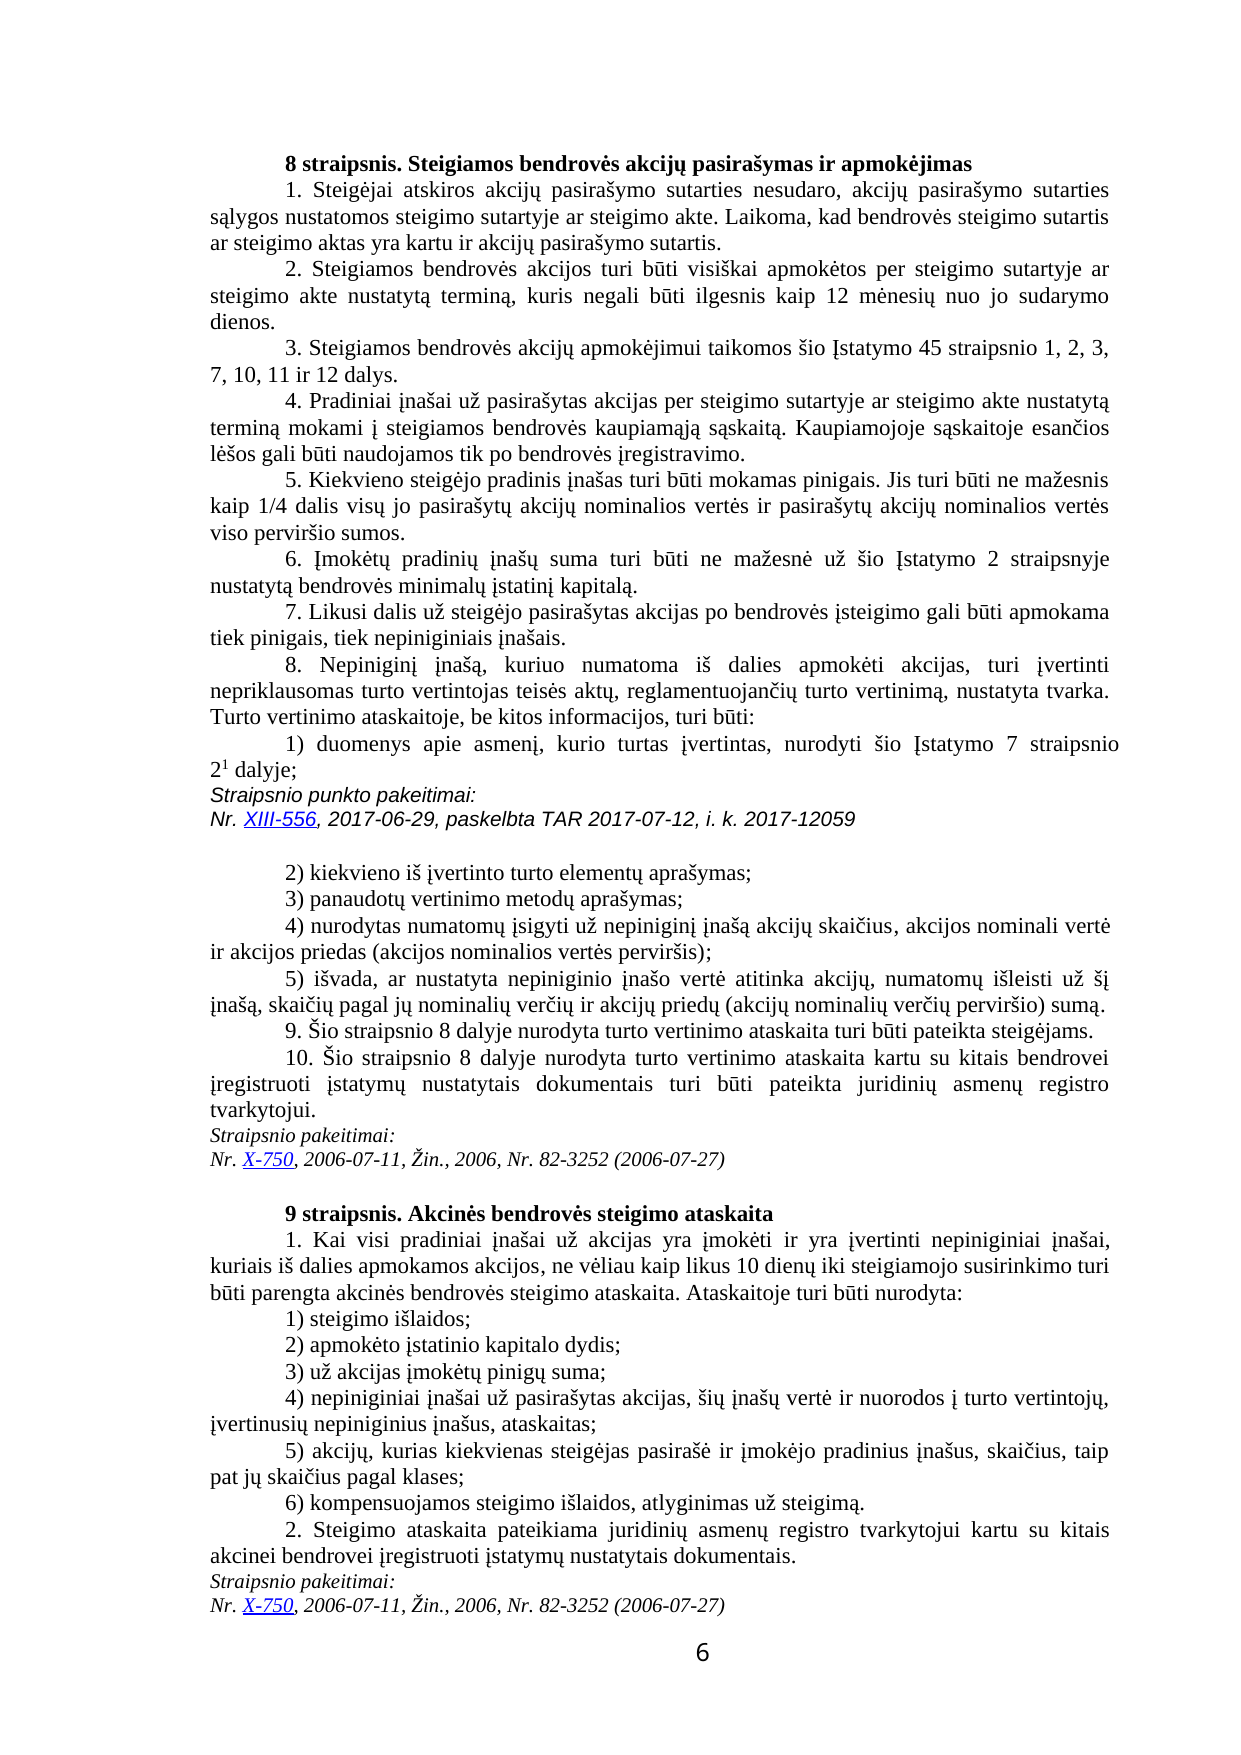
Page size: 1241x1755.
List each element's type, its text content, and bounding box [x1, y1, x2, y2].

text Straipsnio pakeitimai: [210, 1123, 1111, 1147]
text 3) panaudotų vertinimo metodų aprašymas; [210, 886, 1111, 912]
text Nr. X-750, 2006-07-11, Žin., 2006, Nr. 82-3252 (2006-07-27) [210, 1593, 1111, 1617]
text 6) kompensuojamos steigimo išlaidos, atlyginimas už steigimą. [210, 1489, 1111, 1516]
text 8 straipsnis. Steigiamos bendrovės akcijų pasirašymas ir apmokėjimas [210, 150, 1111, 176]
text 4. Pradiniai įnašai už pasirašytas akcijas per steigimo sutartyje ar steigimo akte nustatytą terminą mokami į steigiamos bendrovės kaupiamąją sąskaitą. Kaupiamojoje sąskaitoje esančios lėšos gali būti naudojamos tik po bendrovės įregistravimo. [210, 387, 1111, 466]
text 1. Steigėjai atskiros akcijų pasirašymo sutarties nesudaro, akcijų pasirašymo sutarties sąlygos nustatomos steigimo sutartyje ar steigimo akte. Laikoma, kad bendrovės steigimo sutartis ar steigimo aktas yra kartu ir akcijų pasirašymo sutartis. [210, 176, 1111, 255]
text 8. Nepiniginį įnašą, kuriuo numatoma iš dalies apmokėti akcijas, turi įvertinti nepriklausomas turto vertintojas teisės aktų, reglamentuojančių turto vertinimą, nustatyta tvarka. Turto vertinimo ataskaitoje, be kitos informacijos, turi būti: [210, 651, 1111, 730]
text 5. Kiekvieno steigėjo pradinis įnašas turi būti mokamas pinigais. Jis turi būti ne mažesnis kaip 1/4 dalis visų jo pasirašytų akcijų nominalios vertės ir pasirašytų akcijų nominalios vertės viso perviršio sumos. [210, 466, 1111, 545]
text 4) nepiniginiai įnašai už pasirašytas akcijas, šių įnašų vertė ir nuorodos į turto vertintojų, įvertinusių nepiniginius įnašus, ataskaitas; [210, 1384, 1111, 1437]
text 1. Kai visi pradiniai įnašai už akcijas yra įmokėti ir yra įvertinti nepiniginiai įnašai, kuriais iš dalies apmokamos akcijos, ne vėliau kaip likus 10 dienų iki steigiamojo susirinkimo turi būti parengta akcinės bendrovės steigimo ataskaita. Ataskaitoje turi būti nurodyta: [210, 1226, 1111, 1305]
text 1) steigimo išlaidos; [210, 1305, 1111, 1331]
text 3) už akcijas įmokėtų pinigų suma; [210, 1358, 1111, 1384]
text 7. Likusi dalis už steigėjo pasirašytas akcijas po bendrovės įsteigimo gali būti apmokama tiek pinigais, tiek nepiniginiais įnašais. [210, 598, 1111, 651]
text 5) akcijų, kurias kiekvienas steigėjas pasirašė ir įmokėjo pradinius įnašus, skaičius, taip pat jų skaičius pagal klases; [210, 1437, 1111, 1489]
text 6. Įmokėtų pradinių įnašų suma turi būti ne mažesnė už šio Įstatymo 2 straipsnyje nustatytą bendrovės minimalų įstatinį kapitalą. [210, 545, 1111, 598]
text 9. Šio straipsnio 8 dalyje nurodyta turto vertinimo ataskaita turi būti pateikta steigėjams. [210, 1017, 1111, 1044]
text 4) nurodytas numatomų įsigyti už nepiniginį įnašą akcijų skaičius, akcijos nominali vertė ir akcijos priedas (akcijos nominalios vertės perviršis); [210, 912, 1111, 964]
text Straipsnio punkto pakeitimai: [210, 782, 1120, 806]
text 2. Steigimo ataskaita pateikiama juridinių asmenų registro tvarkytojui kartu su kitais akcinei bendrovei įregistruoti įstatymų nustatytais dokumentais. [210, 1516, 1111, 1568]
text Straipsnio pakeitimai: [210, 1568, 1111, 1593]
text 3. Steigiamos bendrovės akcijų apmokėjimui taikomos šio Įstatymo 45 straipsnio 1, 2, 3, 7, 10, 11 ir 12 dalys. [210, 334, 1111, 387]
text 2. Steigiamos bendrovės akcijos turi būti visiškai apmokėtos per steigimo sutartyje ar steigimo akte nustatytą terminą, kuris negali būti ilgesnis kaip 12 mėnesių nuo jo sudarymo dienos. [210, 255, 1111, 334]
text 2) kiekvieno iš įvertinto turto elementų aprašymas; [210, 859, 1111, 886]
text Nr. X-750, 2006-07-11, Žin., 2006, Nr. 82-3252 (2006-07-27) [210, 1147, 1111, 1171]
text 2) apmokėto įstatinio kapitalo dydis; [210, 1331, 1111, 1358]
text 10. Šio straipsnio 8 dalyje nurodyta turto vertinimo ataskaita kartu su kitais bendrovei įregistruoti įstatymų nustatytais dokumentais turi būti pateikta juridinių asmenų registro tvarkytojui. [210, 1044, 1111, 1123]
text 1) duomenys apie asmenį, kurio turtas įvertintas, nurodyti šio Įstatymo 7 straipsnio 21 dalyje; [210, 730, 1120, 782]
text 9 straipsnis. Akcinės bendrovės steigimo ataskaita [210, 1199, 1111, 1226]
text Nr. XIII-556, 2017-06-29, paskelbta TAR 2017-07-12, i. k. 2017-12059 [210, 806, 1120, 830]
text 5) išvada, ar nustatyta nepiniginio įnašo vertė atitinka akcijų, numatomų išleisti už šį įnašą, skaičių pagal jų nominalių verčių ir akcijų priedų (akcijų nominalių verčių perviršio) sumą. [210, 964, 1111, 1017]
